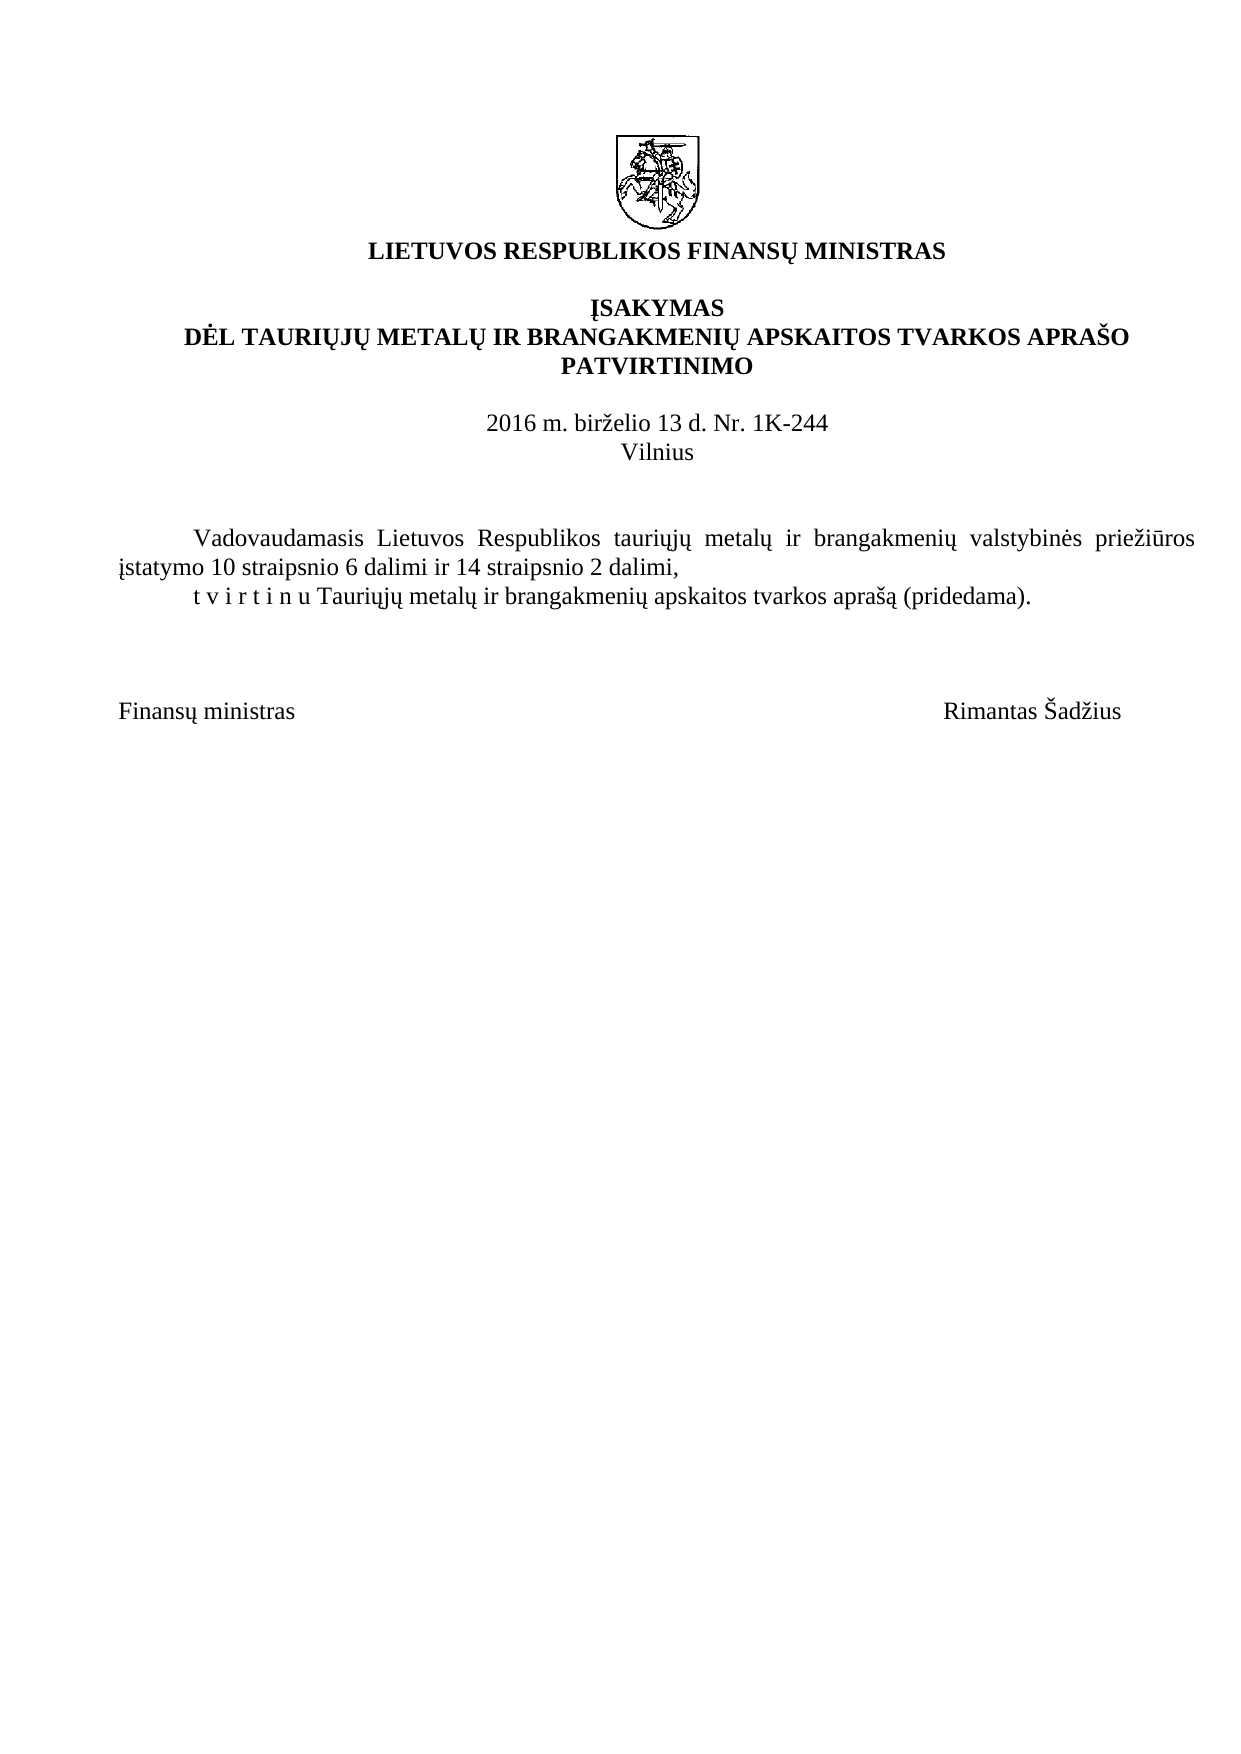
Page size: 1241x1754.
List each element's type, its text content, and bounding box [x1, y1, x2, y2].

text LIETUVOS RESPUBLIKOS FINANSŲ MINISTRAS [118, 236, 1196, 265]
text 2016 m. birželio 13 d. Nr. 1K-244 [118, 408, 1196, 437]
text DĖL TAURIŲJŲ METALŲ IR BRANGAKMENIŲ APSKAITOS TVARKOS APRAŠO PATVIRTINIMO [118, 322, 1196, 380]
text Vadovaudamasis Lietuvos Respublikos tauriųjų metalų ir brangakmenių valstybinės priežiūros įstatymo 10 straipsnio 6 dalimi ir 14 straipsnio 2 dalimi, [118, 523, 1196, 581]
text ĮSAKYMAS [118, 293, 1196, 322]
text Vilnius [118, 437, 1196, 466]
text t v i r t i n u Tauriųjų metalų ir brangakmenių apskaitos tvarkos aprašą (pridedama). [118, 581, 1196, 610]
text Finansų ministras Rimantas Šadžius [118, 696, 1196, 725]
